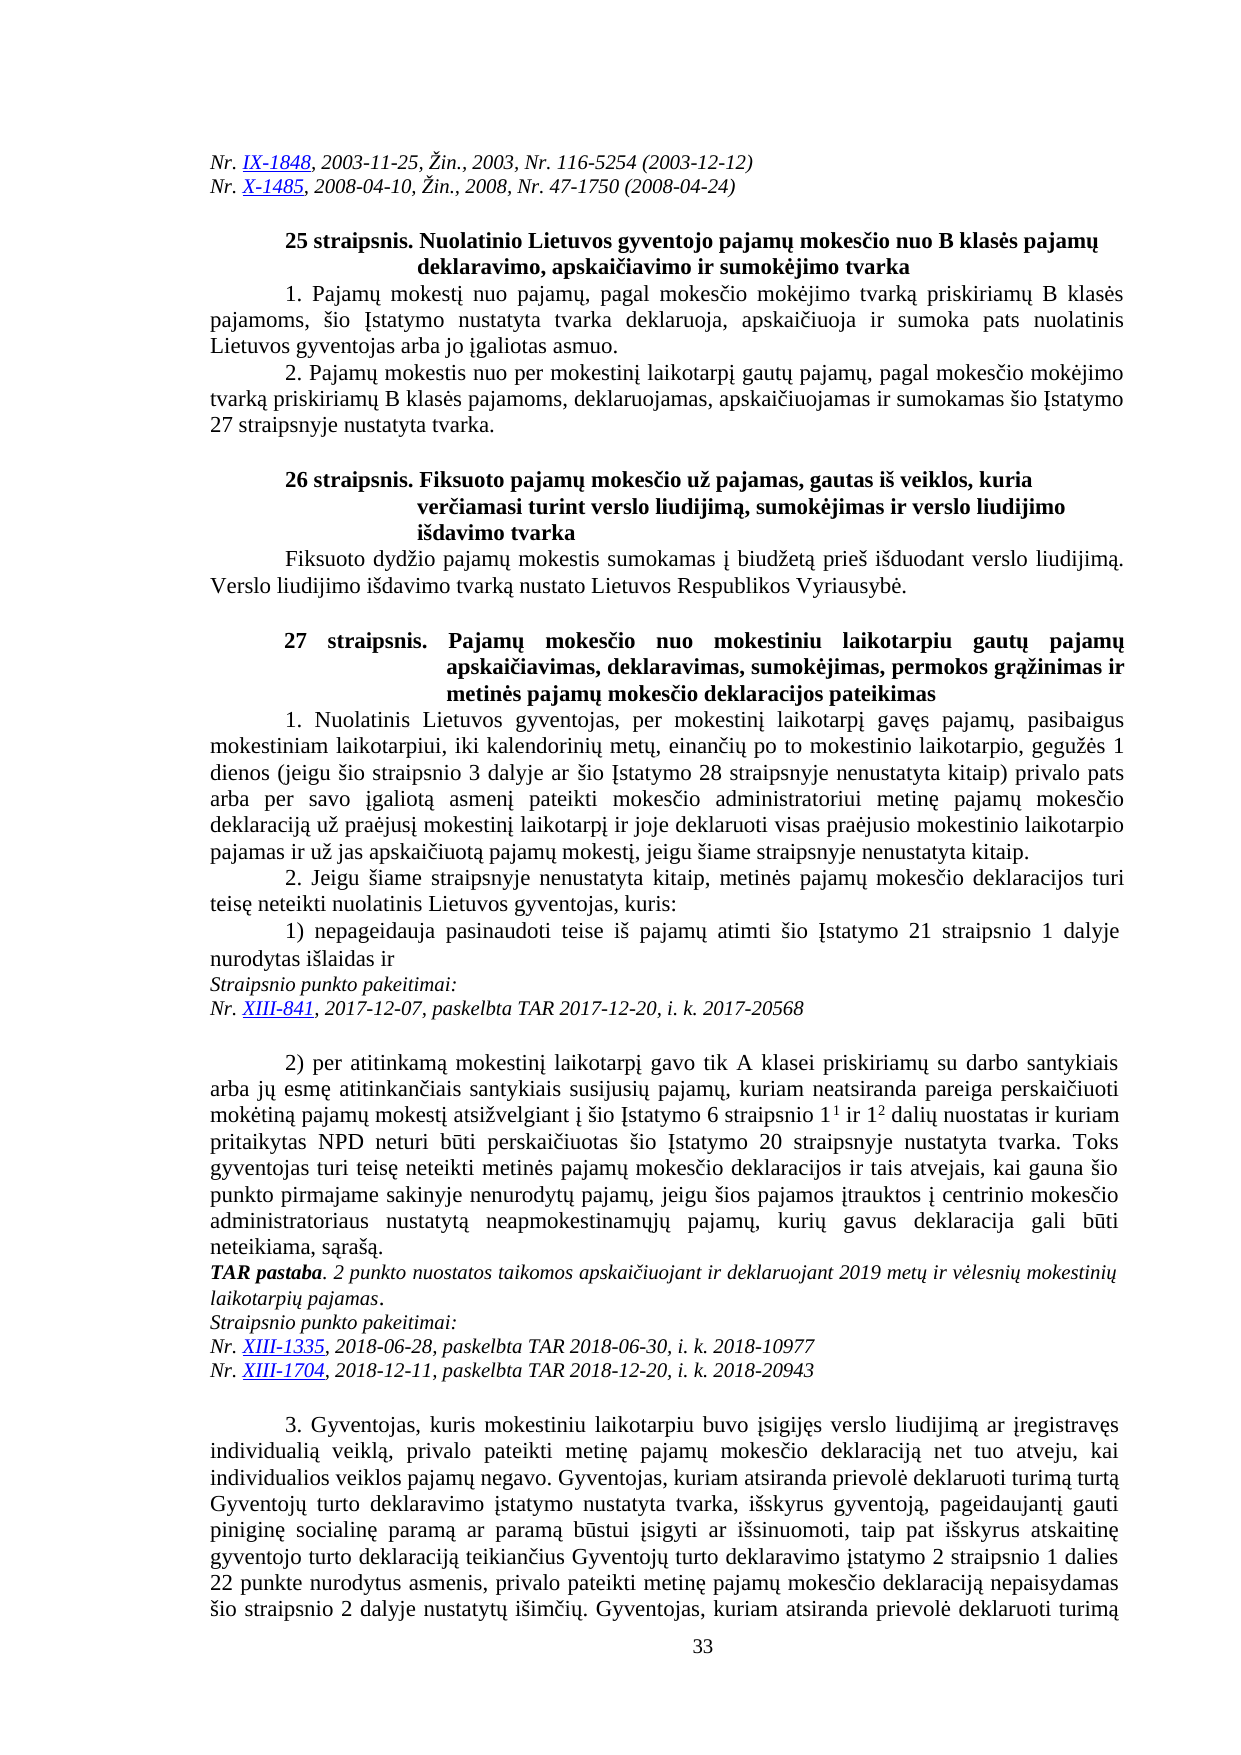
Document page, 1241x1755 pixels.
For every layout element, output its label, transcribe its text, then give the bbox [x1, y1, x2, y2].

text Nr. IX-1848, 2003-11-25, Žin., 2003, Nr. 116-5254 (2003-12-12) [210, 150, 1126, 174]
text Nr. XIII-1704, 2018-12-11, paskelbta TAR 2018-12-20, i. k. 2018-20943 [210, 1358, 1120, 1382]
text 1. Pajamų mokestį nuo pajamų, pagal mokesčio mokėjimo tvarką priskiriamų B klasės pajamoms, šio Įstatymo nustatyta tvarka deklaruoja, apskaičiuoja ir sumoka pats nuolatinis Lietuvos gyventojas arba jo įgaliotas asmuo. [210, 279, 1126, 359]
text Nr. XIII-841, 2017-12-07, paskelbta TAR 2017-12-20, i. k. 2017-20568 [210, 996, 1120, 1020]
text 25 straipsnis. Nuolatinio Lietuvos gyventojo pajamų mokesčio nuo B klasės pajamų [285, 227, 1126, 253]
text 26 straipsnis. Fiksuoto pajamų mokesčio už pajamas, gautas iš veiklos, kuria [285, 466, 1126, 493]
text verčiamasi turint verslo liudijimą, sumokėjimas ir verslo liudijimo [417, 493, 1126, 519]
text Fiksuoto dydžio pajamų mokestis sumokamas į biudžetą prieš išduodant verslo liudijimą. Verslo liudijimo išdavimo tvarką nustato Lietuvos Respublikos Vyriausybė. [210, 546, 1126, 598]
text Straipsnio punkto pakeitimai: [210, 1310, 1120, 1334]
text Straipsnio punkto pakeitimai: [210, 972, 1120, 996]
text Nr. X-1485, 2008-04-10, Žin., 2008, Nr. 47-1750 (2008-04-24) [210, 174, 1126, 198]
text 2. Jeigu šiame straipsnyje nenustatyta kitaip, metinės pajamų mokesčio deklaracijos turi teisę neteikti nuolatinis Lietuvos gyventojas, kuris: [210, 864, 1126, 917]
text Nr. XIII-1335, 2018-06-28, paskelbta TAR 2018-06-30, i. k. 2018-10977 [210, 1334, 1120, 1358]
text 1) nepageidauja pasinaudoti teise iš pajamų atimti šio Įstatymo 21 straipsnio 1 dalyje nurodytas išlaidas ir [210, 917, 1120, 972]
text išdavimo tvarka [417, 519, 1126, 546]
text 2) per atitinkamą mokestinį laikotarpį gavo tik A klasei priskiriamų su darbo santykiais arba jų esmę atitinkančiais santykiais susijusių pajamų, kuriam neatsiranda pareiga perskaičiuoti mokėtiną pajamų mokestį atsižvelgiant į šio Įstatymo 6 straipsnio 11 ir 12 dalių nuostatas ir kuriam pritaikytas NPD neturi būti perskaičiuotas šio Įstatymo 20 straipsnyje nustatyta tvarka. Toks gyventojas turi teisę neteikti metinės pajamų mokesčio deklaracijos ir tais atvejais, kai gauna šio punkto pirmajame sakinyje nenurodytų pajamų, jeigu šios pajamos įtrauktos į centrinio mokesčio administratoriaus nustatytą neapmokestinamųjų pajamų, kurių gavus deklaracija gali būti neteikiama, sąrašą. [210, 1049, 1120, 1260]
text 2. Pajamų mokestis nuo per mokestinį laikotarpį gautų pajamų, pagal mokesčio mokėjimo tvarką priskiriamų B klasės pajamoms, deklaruojamas, apskaičiuojamas ir sumokamas šio Įstatymo 27 straipsnyje nustatyta tvarka. [210, 359, 1126, 438]
text TAR pastaba. 2 punkto nuostatos taikomos apskaičiuojant ir deklaruojant 2019 metų ir vėlesnių mokestinių laikotarpių pajamas. [210, 1260, 1120, 1310]
text 1. Nuolatinis Lietuvos gyventojas, per mokestinį laikotarpį gavęs pajamų, pasibaigus mokestiniam laikotarpiui, iki kalendorinių metų, einančių po to mokestinio laikotarpio, gegužės 1 dienos (jeigu šio straipsnio 3 dalyje ar šio Įstatymo 28 straipsnyje nenustatyta kitaip) privalo pats arba per savo įgaliotą asmenį pateikti mokesčio administratoriui metinę pajamų mokesčio deklaraciją už praėjusį mokestinį laikotarpį ir joje deklaruoti visas praėjusio mokestinio laikotarpio pajamas ir už jas apskaičiuotą pajamų mokestį, jeigu šiame straipsnyje nenustatyta kitaip. [210, 706, 1126, 864]
text deklaravimo, apskaičiavimo ir sumokėjimo tvarka [417, 253, 1126, 279]
text 3. Gyventojas, kuris mokestiniu laikotarpiu buvo įsigijęs verslo liudijimą ar įregistravęs individualią veiklą, privalo pateikti metinę pajamų mokesčio deklaraciją net tuo atveju, kai individualios veiklos pajamų negavo. Gyventojas, kuriam atsiranda prievolė deklaruoti turimą turtą Gyventojų turto deklaravimo įstatymo nustatyta tvarka, išskyrus gyventoją, pageidaujantį gauti piniginę socialinę paramą ar paramą būstui įsigyti ar išsinuomoti, taip pat išskyrus atskaitinę gyventojo turto deklaraciją teikiančius Gyventojų turto deklaravimo įstatymo 2 straipsnio 1 dalies 22 punkte nurodytus asmenis, privalo pateikti metinę pajamų mokesčio deklaraciją nepaisydamas šio straipsnio 2 dalyje nustatytų išimčių. Gyventojas, kuriam atsiranda prievolė deklaruoti turimą [210, 1411, 1120, 1622]
text 27 straipsnis. Pajamų mokesčio nuo mokestiniu laikotarpiu gautų pajamų apskaičiavimas, deklaravimas, sumokėjimas, permokos grąžinimas ir metinės pajamų mokesčio deklaracijos pateikimas [284, 627, 1126, 706]
